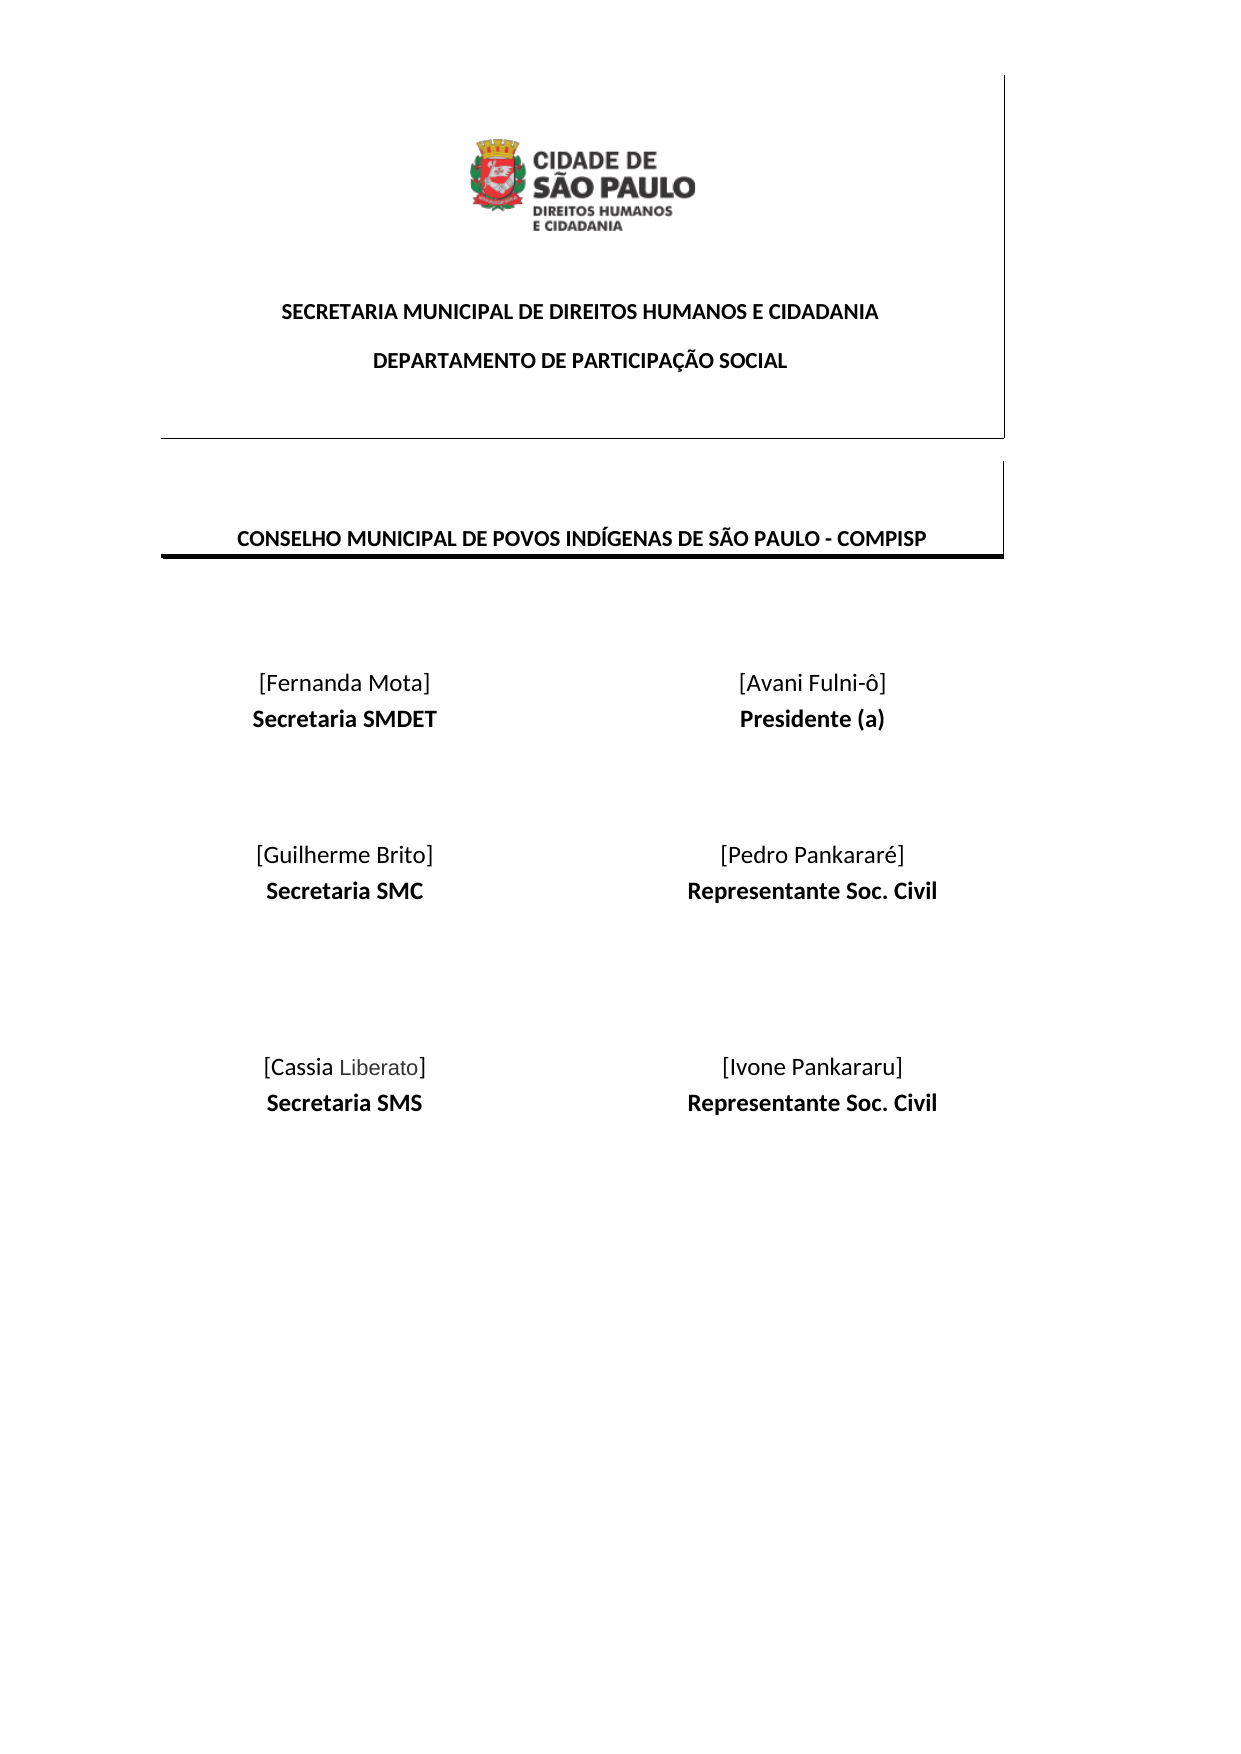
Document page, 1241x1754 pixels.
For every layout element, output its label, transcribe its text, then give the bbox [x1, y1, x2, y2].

table_cell [Avani Fulni-ô] Presidente (a) [540, 658, 1085, 828]
table_cell [Guilherme Brito] Secretaria SMC [Cassia Liberato] Secretaria SMS [151, 830, 538, 1166]
table_cell [Fernanda Mota] Secretaria SMDET [151, 658, 538, 828]
table_cell [Pedro Pankararé] Representante Soc. Civil [Ivone Pankararu] Representante Soc. Civil [540, 830, 1085, 1166]
